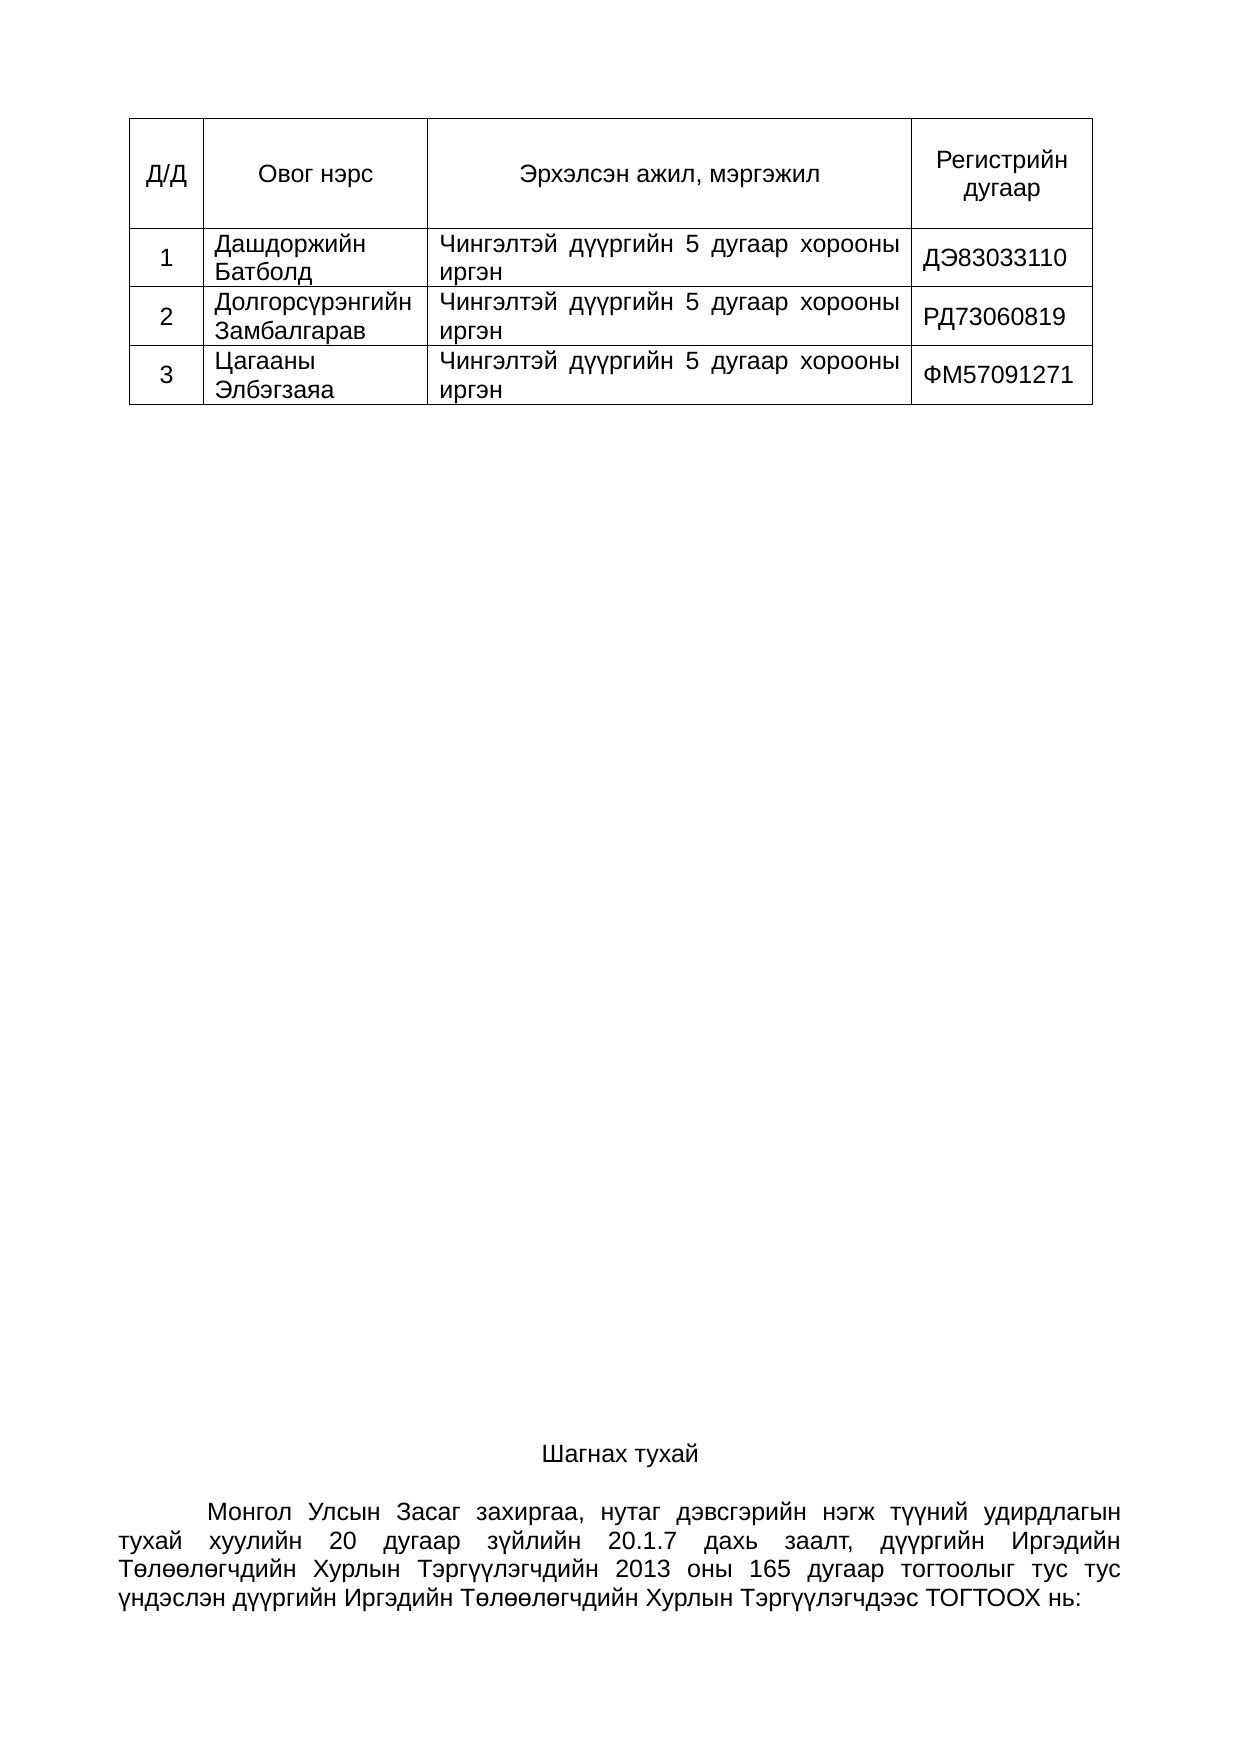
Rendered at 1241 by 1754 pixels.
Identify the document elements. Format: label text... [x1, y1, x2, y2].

table_cell 1 [130, 229, 203, 286]
table_cell РД73060819 [912, 287, 1092, 345]
table_header Регистрийн дугаар [912, 119, 1092, 227]
table_cell Чингэлтэй дүүргийн 5 дугаар хорооны иргэн [428, 287, 911, 345]
table_cell ФМ57091271 [912, 346, 1092, 403]
table_header Д/Д [130, 119, 203, 227]
table_cell Дашдоржийн Батболд [204, 229, 427, 286]
table_header Эрхэлсэн ажил, мэргэжил [428, 119, 911, 227]
table_cell Чингэлтэй дүүргийн 5 дугаар хорооны иргэн [428, 229, 911, 286]
table_cell Цагааны Элбэгзаяа [204, 346, 427, 403]
table_cell 3 [130, 346, 203, 403]
text Монгол Улсын Засаг захиргаа, нутаг дэвсгэрийн нэгж түүний удирдлагын тухай хуулийн 20 дугаар зүйлийн 20.1.7 дахь заалт, дүүргийн Иргэдийн Төлөөлөгчдийн Хурлын Тэргүүлэгчдийн 2013 оны 165 дугаар тогтоолыг тус тус үндэслэн дүүргийн Иргэдийн Төлөөлөгчдийн Хурлын Тэргүүлэгчдээс ТОГТООХ нь: [118, 1497, 1122, 1612]
table_cell Чингэлтэй дүүргийн 5 дугаар хорооны иргэн [428, 346, 911, 403]
table_cell Долгорсүрэнгийн Замбалгарав [204, 287, 427, 345]
text Шагнах тухай [118, 1439, 1122, 1468]
table_cell 2 [130, 287, 203, 345]
table_header Овог нэрс [204, 119, 427, 227]
table_cell ДЭ83033110 [912, 229, 1092, 286]
